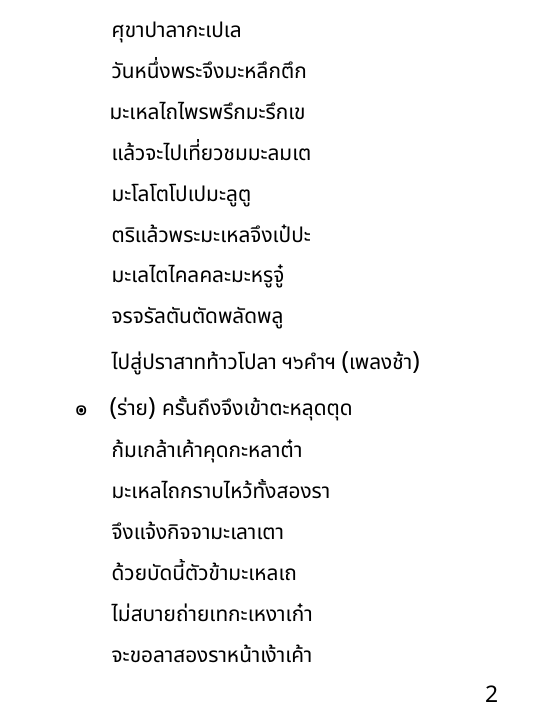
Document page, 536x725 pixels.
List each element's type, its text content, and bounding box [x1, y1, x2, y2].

text ๏ (ร่าย) ครั้นถึงจึงเข้าตะหลุดตุด [37, 389, 498, 423]
text ตริแล้วพระมะเหลจึงเป๋ปะ [37, 220, 498, 248]
text มะเลไตไคลคละมะหรูจู๋ [37, 261, 498, 289]
text จึงแจ้งกิจจามะเลาเตา [37, 517, 498, 546]
text จะขอลาสองราหน้าเง้าเค้า [37, 640, 498, 669]
text มะเหลไถไพรพรึกมะรึกเข [37, 97, 498, 125]
text วันหนึ่งพระจึงมะหลึกตึก [37, 56, 498, 84]
text ไปสู่ปราสาทท้าวโปลา ฯ๖คำฯ (เพลงช้า) [37, 342, 498, 377]
text มะโลโตโปเปมะลูตู [37, 179, 498, 207]
text ไม่สบายถ่ายเทกะเหงาเก๋า [37, 599, 498, 628]
text ศุขาปาลากะเปเล [37, 15, 498, 43]
text แล้วจะไปเที่ยวชมมะลมเต [37, 138, 498, 166]
text ด้วยบัดนี้ตัวข้ามะเหลเถ [37, 558, 498, 587]
text จรจรัลตันตัดพลัดพลู [37, 302, 498, 330]
text ก้มเกล้าเค้าคุดกะหลาต๋า [37, 436, 498, 464]
text มะเหลไถกราบไหว้ทั้งสองรา [37, 477, 498, 505]
